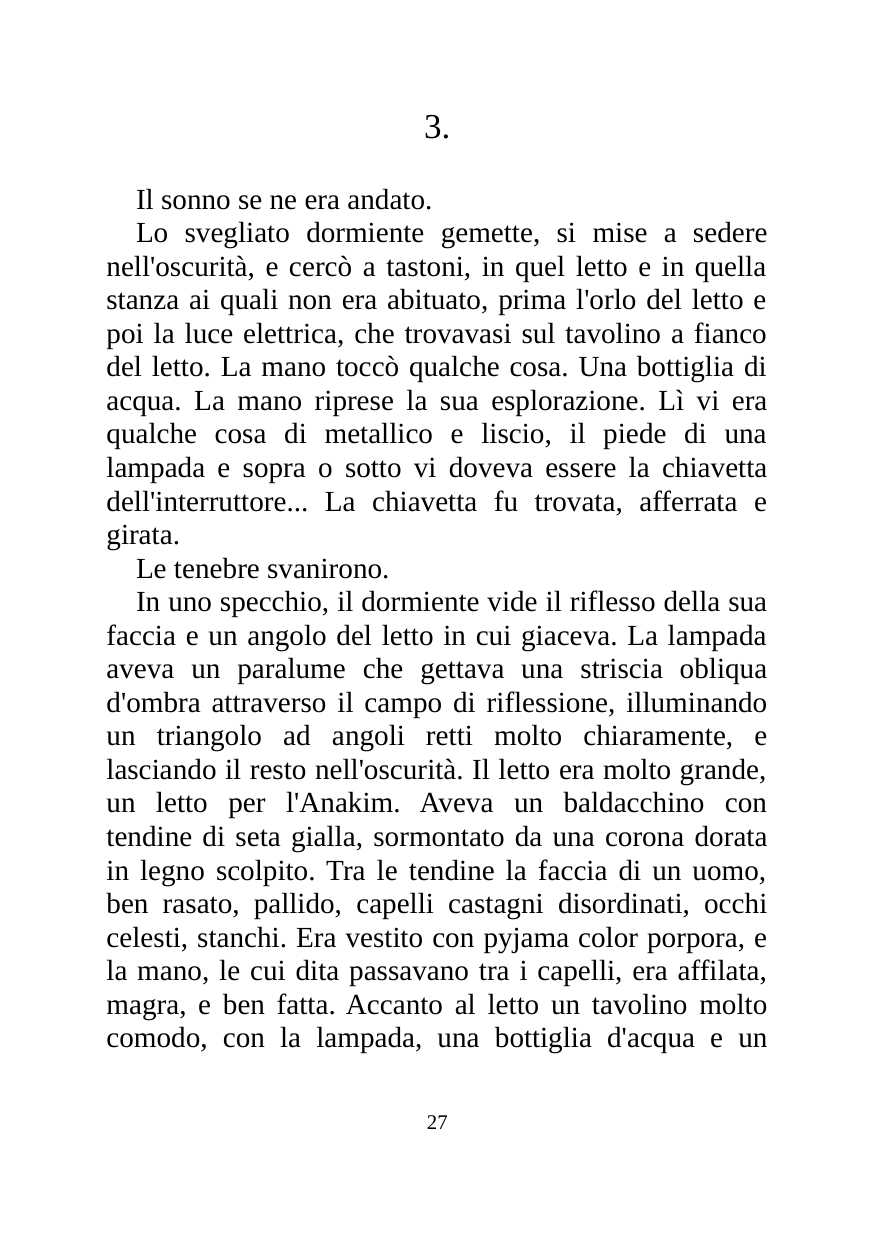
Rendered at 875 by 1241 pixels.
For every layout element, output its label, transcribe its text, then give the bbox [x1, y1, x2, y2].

text Il sonno se ne era andato. [106, 182, 768, 215]
subtitle 3. [106, 106, 768, 146]
text Le tenebre svanirono. [106, 551, 768, 584]
text Lo svegliato dormiente gemette, si mise a sedere nell'oscurità, e cercò a tastoni, in quel letto e in quella stanza ai quali non era abituato, prima l'orlo del letto e poi la luce elettrica, che trovavasi sul tavolino a fianco del letto. La mano toccò qualche cosa. Una bottiglia di acqua. La mano riprese la sua esplorazione. Lì vi era qualche cosa di metallico e liscio, il piede di una lampada e sopra o sotto vi doveva essere la chiavetta dell'interruttore... La chiavetta fu trovata, afferrata e girata. [106, 215, 768, 551]
text In uno specchio, il dormiente vide il riflesso della sua faccia e un angolo del letto in cui giaceva. La lampada aveva un paralume che gettava una striscia obliqua d'ombra attraverso il campo di riflessione, illuminando un triangolo ad angoli retti molto chiaramente, e lasciando il resto nell'oscurità. Il letto era molto grande, un letto per l'Anakim. Aveva un baldacchino con tendine di seta gialla, sormontato da una corona dorata in legno scolpito. Tra le tendine la faccia di un uomo, ben rasato, pallido, capelli castagni disordinati, occhi celesti, stanchi. Era vestito con pyjama color porpora, e la mano, le cui dita passavano tra i capelli, era affilata, magra, e ben fatta. Accanto al letto un tavolino molto comodo, con la lampada, una bottiglia d'acqua e un [106, 584, 768, 1054]
